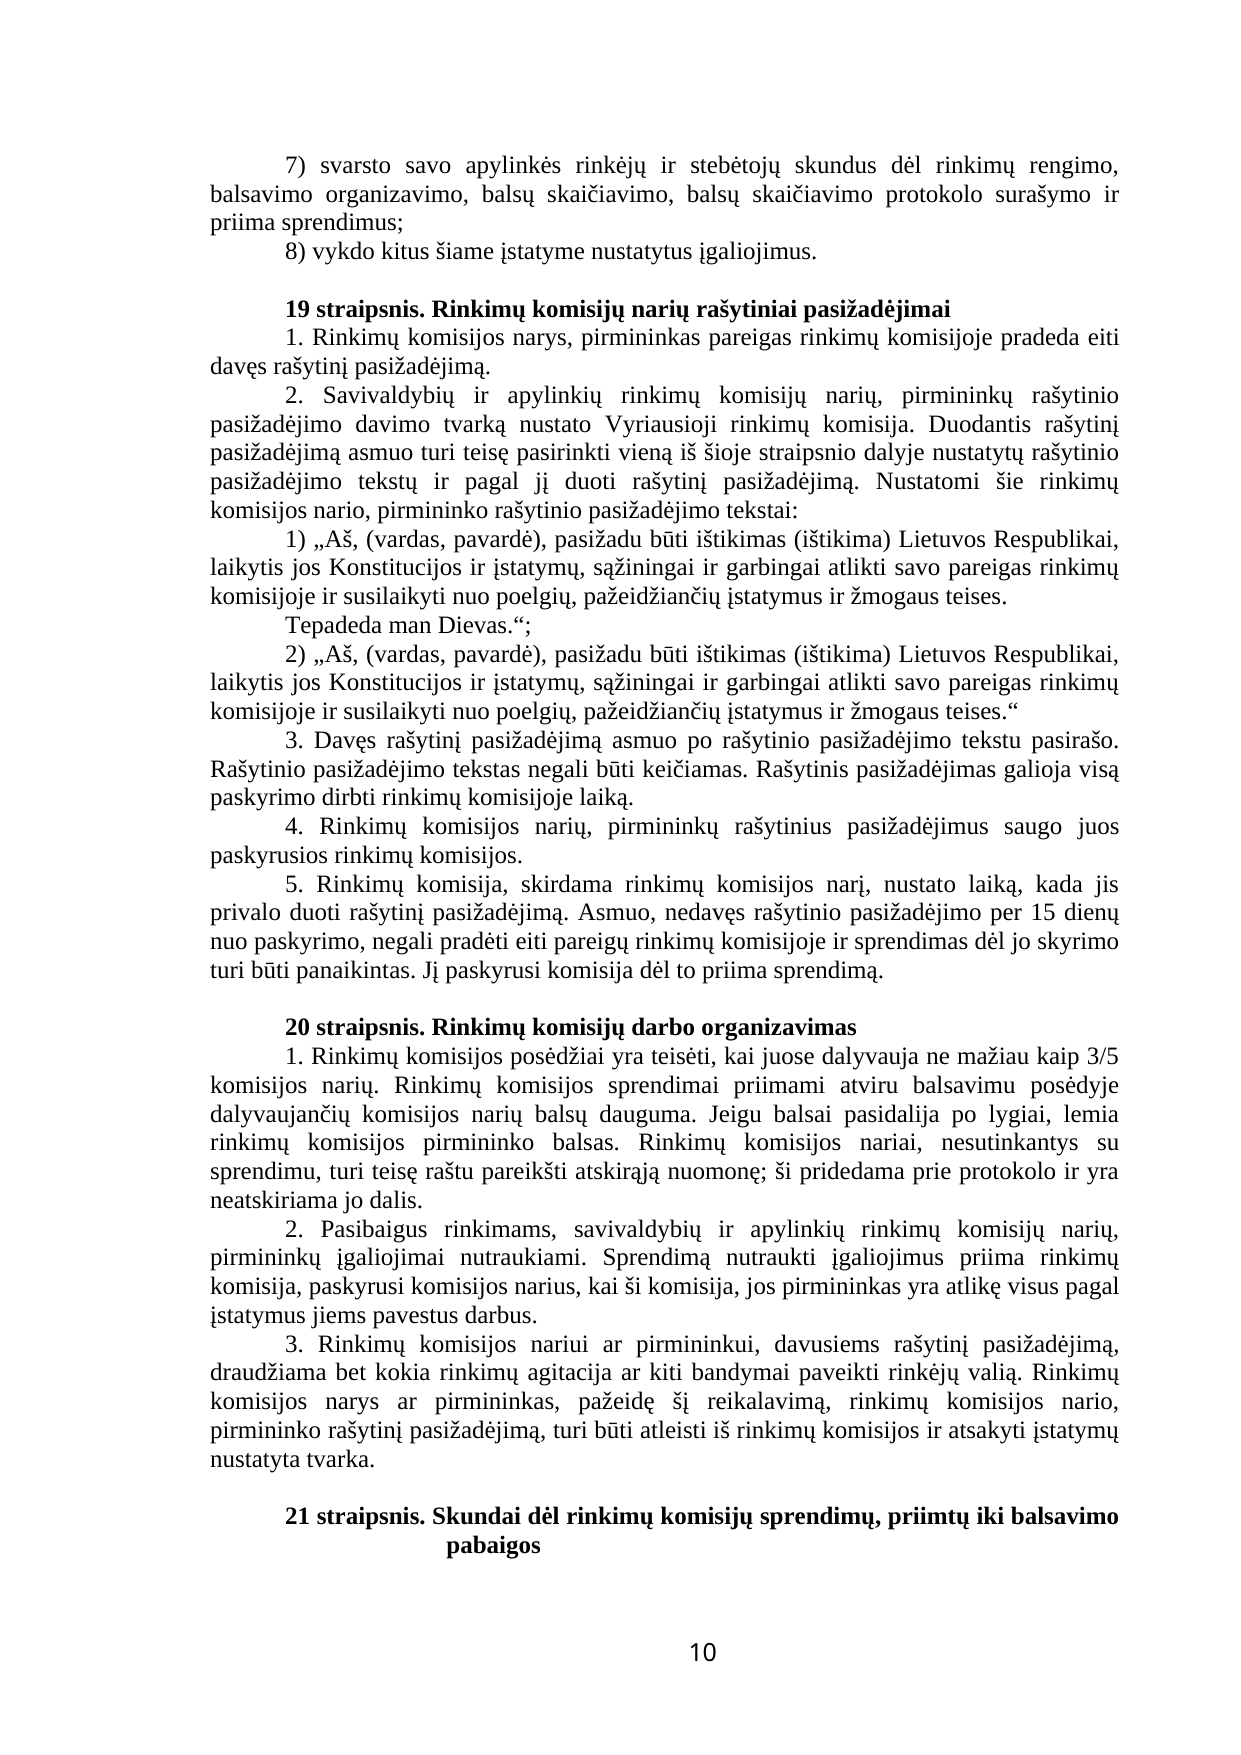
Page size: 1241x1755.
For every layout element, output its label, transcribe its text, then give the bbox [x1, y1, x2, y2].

text 21 straipsnis. Skundai dėl rinkimų komisijų sprendimų, priimtų iki balsavimo pabaigos [285, 1501, 1120, 1559]
text 20 straipsnis. Rinkimų komisijų darbo organizavimas [210, 1012, 1120, 1041]
text 2. Savivaldybių ir apylinkių rinkimų komisijų narių, pirmininkų rašytinio pasižadėjimo davimo tvarką nustato Vyriausioji rinkimų komisija. Duodantis rašytinį pasižadėjimą asmuo turi teisę pasirinkti vieną iš šioje straipsnio dalyje nustatytų rašytinio pasižadėjimo tekstų ir pagal jį duoti rašytinį pasižadėjimą. Nustatomi šie rinkimų komisijos nario, pirmininko rašytinio pasižadėjimo tekstai: [210, 380, 1120, 524]
text 5. Rinkimų komisija, skirdama rinkimų komisijos narį, nustato laiką, kada jis privalo duoti rašytinį pasižadėjimą. Asmuo, nedavęs rašytinio pasižadėjimo per 15 dienų nuo paskyrimo, negali pradėti eiti pareigų rinkimų komisijoje ir sprendimas dėl jo skyrimo turi būti panaikintas. Jį paskyrusi komisija dėl to priima sprendimą. [210, 869, 1120, 984]
text Tepadeda man Dievas.“; [210, 610, 1120, 639]
text 2) „Aš, (vardas, pavardė), pasižadu būti ištikimas (ištikima) Lietuvos Respublikai, laikytis jos Konstitucijos ir įstatymų, sąžiningai ir garbingai atlikti savo pareigas rinkimų komisijoje ir susilaikyti nuo poelgių, pažeidžiančių įstatymus ir žmogaus teises.“ [210, 639, 1120, 725]
text 4. Rinkimų komisijos narių, pirmininkų rašytinius pasižadėjimus saugo juos paskyrusios rinkimų komisijos. [210, 811, 1120, 869]
text 3. Davęs rašytinį pasižadėjimą asmuo po rašytinio pasižadėjimo tekstu pasirašo. Rašytinio pasižadėjimo tekstas negali būti keičiamas. Rašytinis pasižadėjimas galioja visą paskyrimo dirbti rinkimų komisijoje laiką. [210, 725, 1120, 811]
text 3. Rinkimų komisijos nariui ar pirmininkui, davusiems rašytinį pasižadėjimą, draudžiama bet kokia rinkimų agitacija ar kiti bandymai paveikti rinkėjų valią. Rinkimų komisijos narys ar pirmininkas, pažeidę šį reikalavimą, rinkimų komisijos nario, pirmininko rašytinį pasižadėjimą, turi būti atleisti iš rinkimų komisijos ir atsakyti įstatymų nustatyta tvarka. [210, 1329, 1120, 1472]
text 1. Rinkimų komisijos narys, pirmininkas pareigas rinkimų komisijoje pradeda eiti davęs rašytinį pasižadėjimą. [210, 322, 1120, 380]
text 1) „Aš, (vardas, pavardė), pasižadu būti ištikimas (ištikima) Lietuvos Respublikai, laikytis jos Konstitucijos ir įstatymų, sąžiningai ir garbingai atlikti savo pareigas rinkimų komisijoje ir susilaikyti nuo poelgių, pažeidžiančių įstatymus ir žmogaus teises. [210, 524, 1120, 610]
text 2. Pasibaigus rinkimams, savivaldybių ir apylinkių rinkimų komisijų narių, pirmininkų įgaliojimai nutraukiami. Sprendimą nutraukti įgaliojimus priima rinkimų komisija, paskyrusi komisijos narius, kai ši komisija, jos pirmininkas yra atlikę visus pagal įstatymus jiems pavestus darbus. [210, 1214, 1120, 1329]
text 1. Rinkimų komisijos posėdžiai yra teisėti, kai juose dalyvauja ne mažiau kaip 3/5 komisijos narių. Rinkimų komisijos sprendimai priimami atviru balsavimu posėdyje dalyvaujančių komisijos narių balsų dauguma. Jeigu balsai pasidalija po lygiai, lemia rinkimų komisijos pirmininko balsas. Rinkimų komisijos nariai, nesutinkantys su sprendimu, turi teisę raštu pareikšti atskirąją nuomonę; ši pridedama prie protokolo ir yra neatskiriama jo dalis. [210, 1041, 1120, 1214]
text 8) vykdo kitus šiame įstatyme nustatytus įgaliojimus. [210, 236, 1120, 265]
text 19 straipsnis. Rinkimų komisijų narių rašytiniai pasižadėjimai [210, 294, 1120, 322]
text 7) svarsto savo apylinkės rinkėjų ir stebėtojų skundus dėl rinkimų rengimo, balsavimo organizavimo, balsų skaičiavimo, balsų skaičiavimo protokolo surašymo ir priima sprendimus; [210, 150, 1120, 236]
